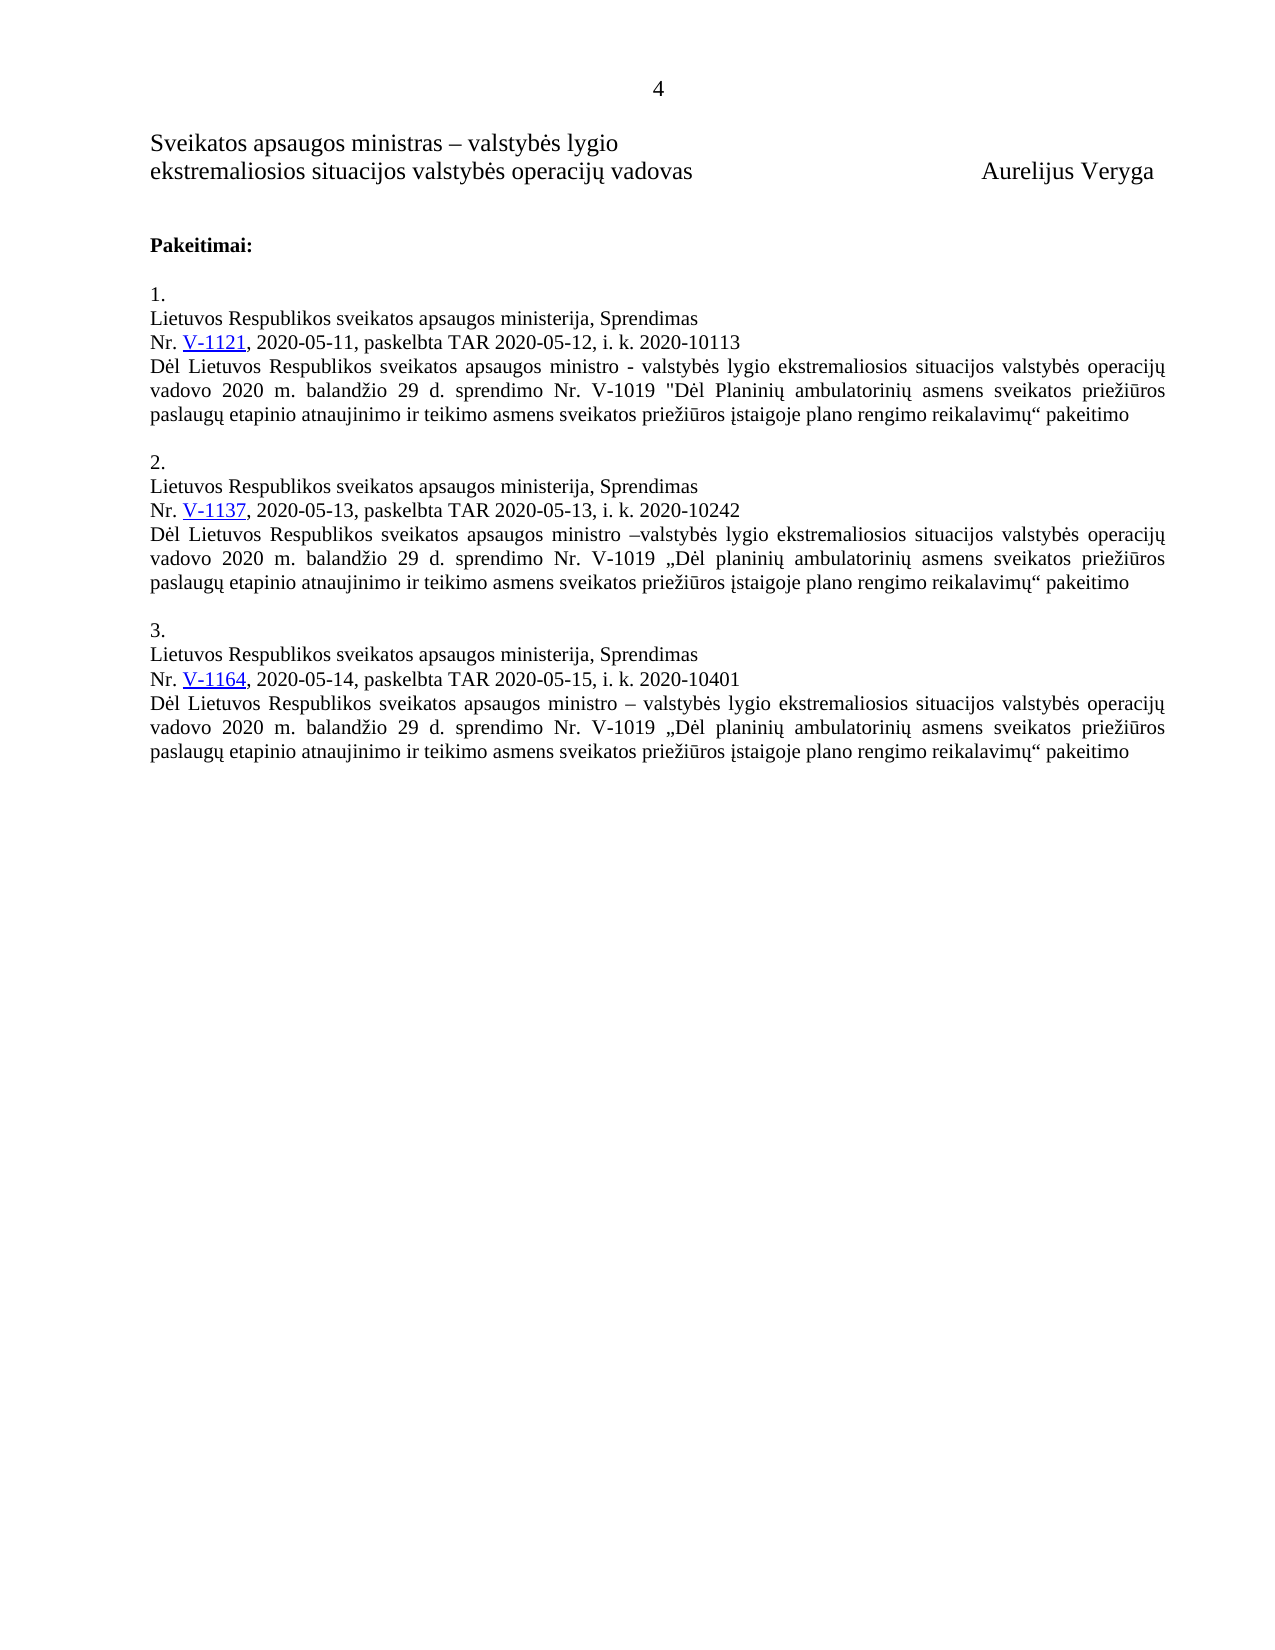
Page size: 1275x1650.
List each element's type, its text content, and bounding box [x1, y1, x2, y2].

text Pakeitimai: [150, 233, 1167, 257]
text Nr. V-1121, 2020-05-11, paskelbta TAR 2020-05-12, i. k. 2020-10113 [150, 329, 1167, 354]
text 2. [150, 450, 1167, 474]
text Lietuvos Respublikos sveikatos apsaugos ministerija, Sprendimas [150, 474, 1167, 498]
text ekstremaliosios situacijos valstybės operacijų vadovas Aurelijus Veryga [150, 156, 1167, 185]
text 1. [150, 281, 1167, 306]
text Dėl Lietuvos Respublikos sveikatos apsaugos ministro –valstybės lygio ekstremaliosios situacijos valstybės operacijų vadovo 2020 m. balandžio 29 d. sprendimo Nr. V-1019 „Dėl planinių ambulatorinių asmens sveikatos priežiūros paslaugų etapinio atnaujinimo ir teikimo asmens sveikatos priežiūros įstaigoje plano rengimo reikalavimų“ pakeitimo [150, 522, 1167, 594]
text Dėl Lietuvos Respublikos sveikatos apsaugos ministro - valstybės lygio ekstremaliosios situacijos valstybės operacijų vadovo 2020 m. balandžio 29 d. sprendimo Nr. V-1019 "Dėl Planinių ambulatorinių asmens sveikatos priežiūros paslaugų etapinio atnaujinimo ir teikimo asmens sveikatos priežiūros įstaigoje plano rengimo reikalavimų“ pakeitimo [150, 354, 1167, 426]
text Dėl Lietuvos Respublikos sveikatos apsaugos ministro – valstybės lygio ekstremaliosios situacijos valstybės operacijų vadovo 2020 m. balandžio 29 d. sprendimo Nr. V-1019 „Dėl planinių ambulatorinių asmens sveikatos priežiūros paslaugų etapinio atnaujinimo ir teikimo asmens sveikatos priežiūros įstaigoje plano rengimo reikalavimų“ pakeitimo [150, 691, 1167, 763]
text Lietuvos Respublikos sveikatos apsaugos ministerija, Sprendimas [150, 642, 1167, 666]
text Nr. V-1164, 2020-05-14, paskelbta TAR 2020-05-15, i. k. 2020-10401 [150, 666, 1167, 691]
text 3. [150, 618, 1167, 642]
text Sveikatos apsaugos ministras – valstybės lygio [150, 128, 1167, 156]
text Lietuvos Respublikos sveikatos apsaugos ministerija, Sprendimas [150, 306, 1167, 329]
text Nr. V-1137, 2020-05-13, paskelbta TAR 2020-05-13, i. k. 2020-10242 [150, 498, 1167, 522]
